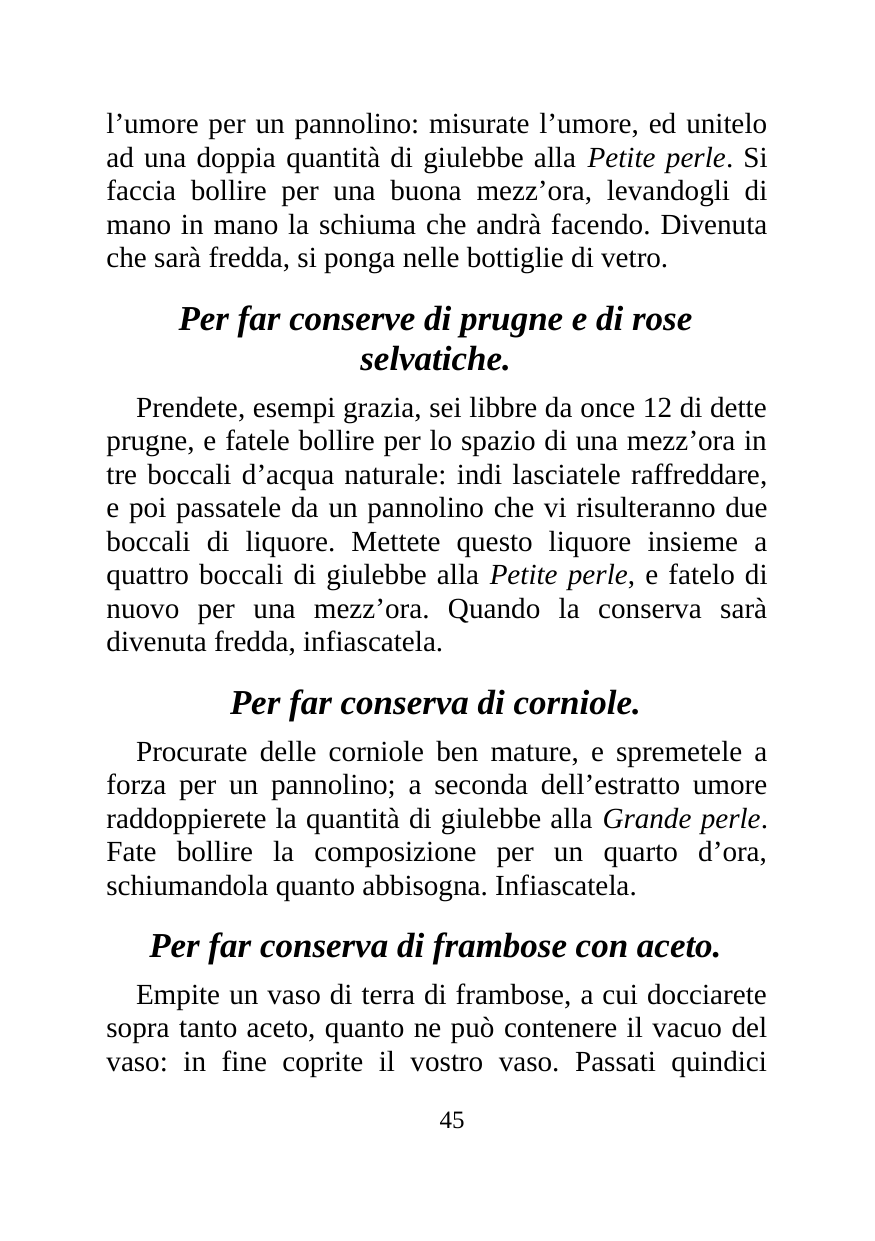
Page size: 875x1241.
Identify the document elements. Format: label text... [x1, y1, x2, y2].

text Empite un vaso di terra di frambose, a cui docciarete sopra tanto aceto, quanto ne può contenere il vacuo del vaso: in fine coprite il vostro vaso. Passati quindici [106, 977, 768, 1078]
subtitle Per far conserva di frambose con aceto. [106, 925, 768, 965]
text Procurate delle corniole ben mature, e spremetele a forza per un pannolino; a seconda dell’estratto umore raddoppierete la quantità di giulebbe alla Grande perle. Fate bollire la composizione per un quarto d’ora, schiumandola quanto abbisogna. Infiascatela. [106, 734, 768, 901]
subtitle Per far conserve di prugne e di rose selvatiche. [106, 298, 768, 378]
text Prendete, esempi grazia, sei libbre da once 12 di dette prugne, e fatele bollire per lo spazio di una mezz’ora in tre boccali d’acqua naturale: indi lasciatele raffreddare, e poi passatele da un pannolino che vi risulteranno due boccali di liquore. Mettete questo liquore insieme a quattro boccali di giulebbe alla Petite perle, e fatelo di nuovo per una mezz’ora. Quando la conserva sarà divenuta fredda, infiascatela. [106, 390, 768, 658]
text l’umore per un pannolino: misurate l’umore, ed unitelo ad una doppia quantità di giulebbe alla Petite perle. Si faccia bollire per una buona mezz’ora, levandogli di mano in mano la schiuma che andrà facendo. Divenuta che sarà fredda, si ponga nelle bottiglie di vetro. [106, 106, 768, 274]
subtitle Per far conserva di corniole. [106, 682, 768, 722]
